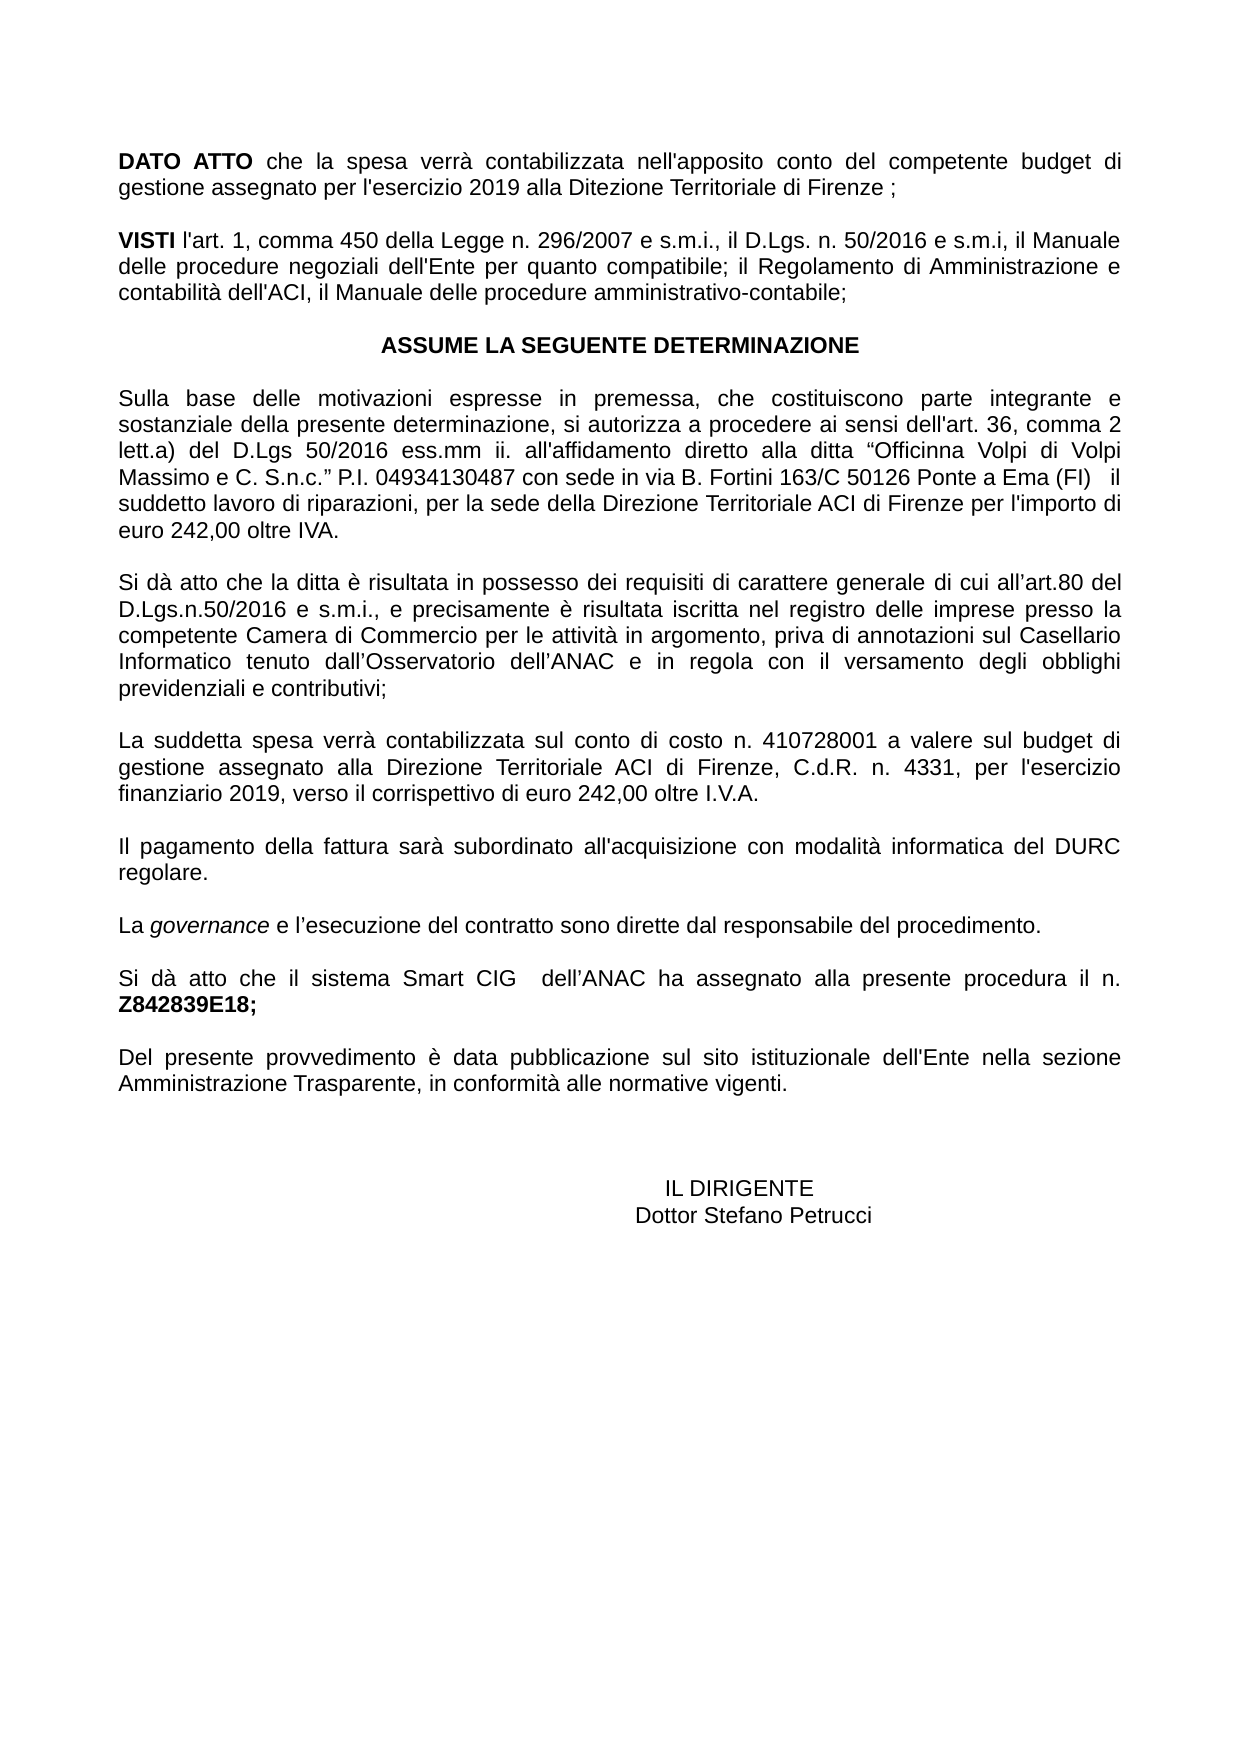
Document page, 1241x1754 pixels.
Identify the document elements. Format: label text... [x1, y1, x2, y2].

subtitle ASSUME LA SEGUENTE DETERMINAZIONE [118, 332, 1122, 358]
text DATO ATTO che la spesa verrà contabilizzata nell'apposito conto del competente budget di gestione assegnato per l'esercizio 2019 alla Ditezione Territoriale di Firenze ; [118, 148, 1122, 200]
text La suddetta spesa verrà contabilizzata sul conto di costo n. 410728001 a valere sul budget di gestione assegnato alla Direzione Territoriale ACI di Firenze, C.d.R. n. 4331, per l'esercizio finanziario 2019, verso il corrispettivo di euro 242,00 oltre I.V.A. [118, 727, 1122, 806]
text La governance e l’esecuzione del contratto sono dirette dal responsabile del procedimento. [118, 912, 1122, 938]
text IL DIRIGENTE [635, 1175, 1122, 1202]
text Del presente provvedimento è data pubblicazione sul sito istituzionale dell'Ente nella sezione Amministrazione Trasparente, in conformità alle normative vigenti. [118, 1044, 1122, 1096]
text Si dà atto che il sistema Smart CIG dell’ANAC ha assegnato alla presente procedura il n. Z842839E18; [118, 964, 1122, 1017]
text Dottor Stefano Petrucci [635, 1202, 1122, 1228]
text Sulla base delle motivazioni espresse in premessa, che costituiscono parte integrante e sostanziale della presente determinazione, si autorizza a procedere ai sensi dell'art. 36, comma 2 lett.a) del D.Lgs 50/2016 ess.mm ii. all'affidamento diretto alla ditta “Officinna Volpi di Volpi Massimo e C. S.n.c.” P.I. 04934130487 con sede in via B. Fortini 163/C 50126 Ponte a Ema (FI) il suddetto lavoro di riparazioni, per la sede della Direzione Territoriale ACI di Firenze per l'importo di euro 242,00 oltre IVA. [118, 385, 1122, 543]
text VISTI l'art. 1, comma 450 della Legge n. 296/2007 e s.m.i., il D.Lgs. n. 50/2016 e s.m.i, il Manuale delle procedure negoziali dell'Ente per quanto compatibile; il Regolamento di Amministrazione e contabilità dell'ACI, il Manuale delle procedure amministrativo-contabile; [118, 227, 1122, 306]
text Il pagamento della fattura sarà subordinato all'acquisizione con modalità informatica del DURC regolare. [118, 833, 1122, 886]
text Si dà atto che la ditta è risultata in possesso dei requisiti di carattere generale di cui all’art.80 del D.Lgs.n.50/2016 e s.m.i., e precisamente è risultata iscritta nel registro delle imprese presso la competente Camera di Commercio per le attività in argomento, priva di annotazioni sul Casellario Informatico tenuto dall’Osservatorio dell’ANAC e in regola con il versamento degli obblighi previdenziali e contributivi; [118, 569, 1122, 701]
